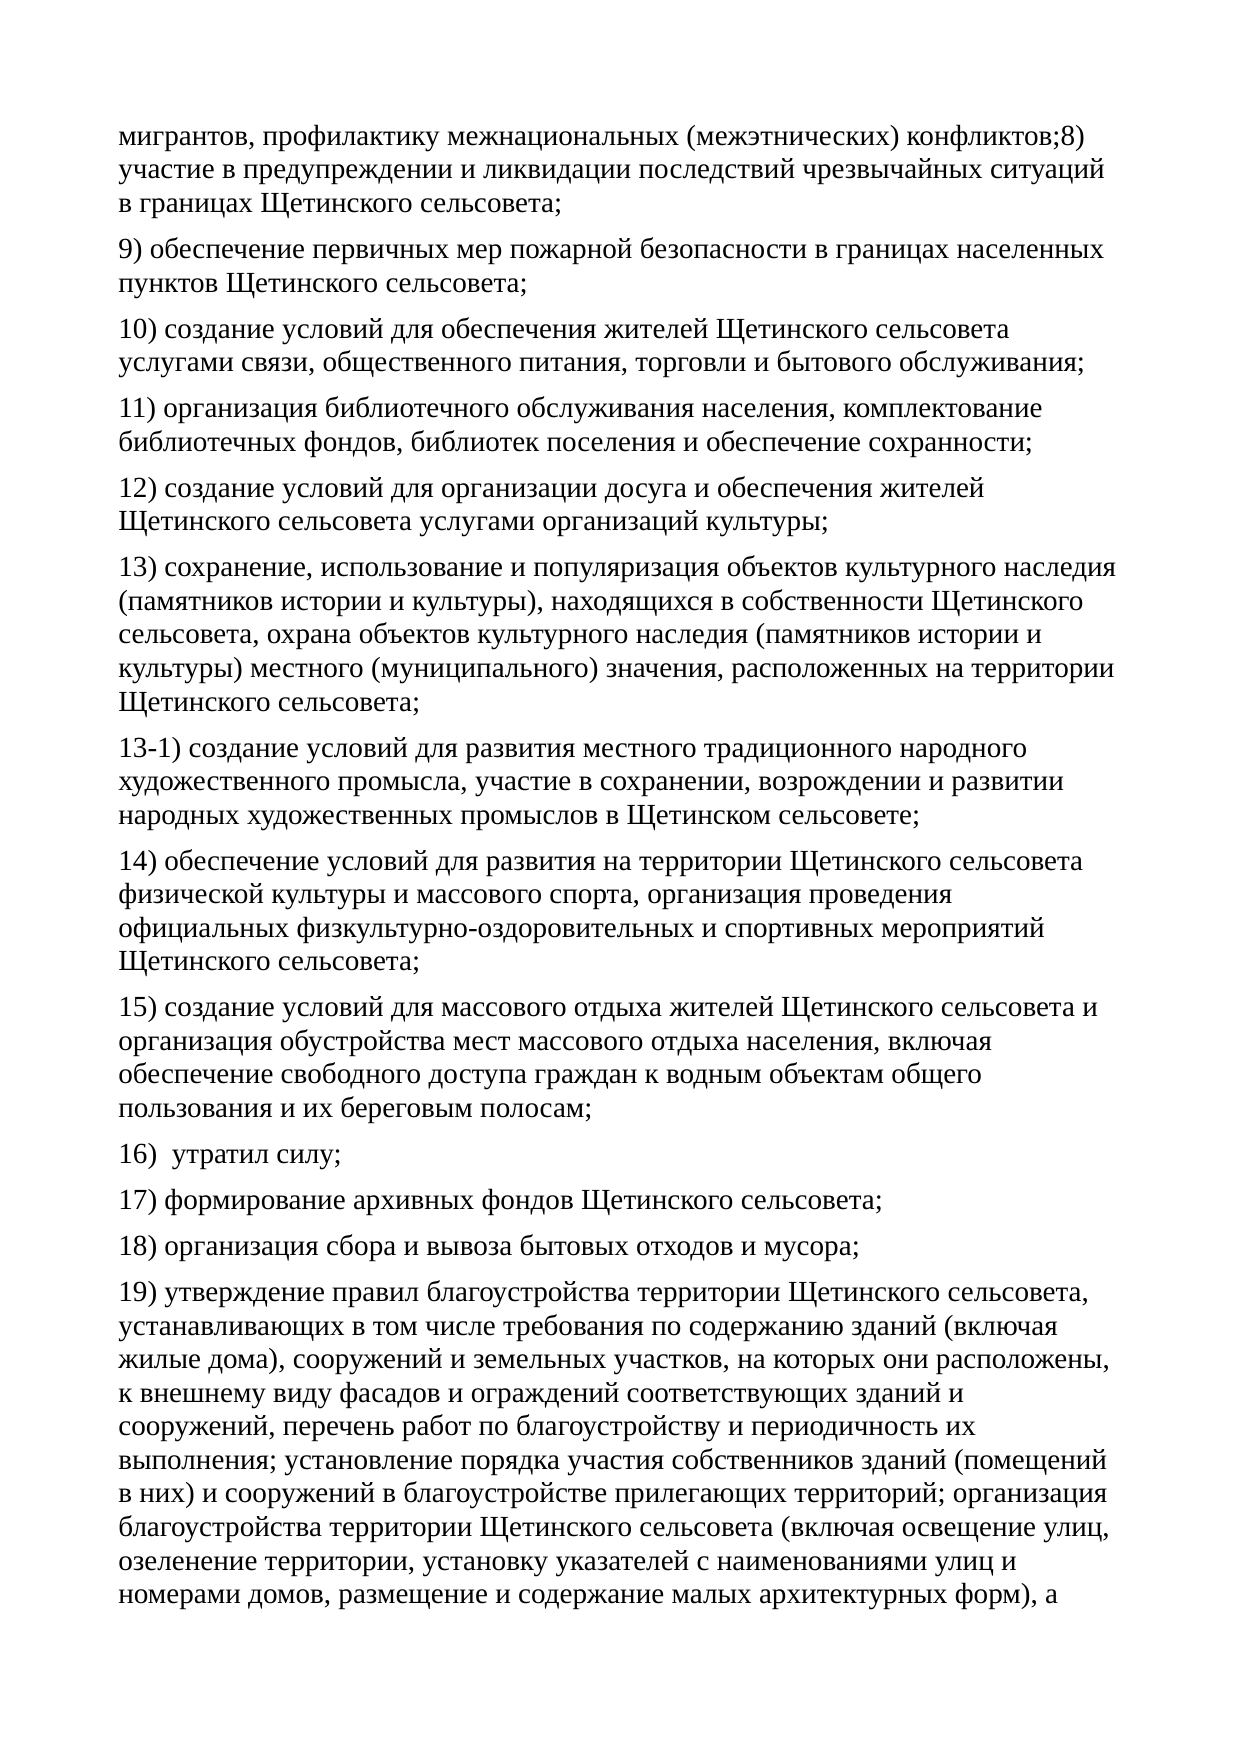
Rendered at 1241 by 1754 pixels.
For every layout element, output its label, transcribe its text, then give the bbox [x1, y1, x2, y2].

text 9) обеспечение первичных мер пожарной безопасности в границах населенных пунктов Щетинского сельсовета; [118, 231, 1122, 298]
text мигрантов, профилактику межнациональных (межэтнических) конфликтов;8) участие в предупреждении и ликвидации последствий чрезвычайных ситуаций в границах Щетинского сельсовета; [118, 118, 1122, 219]
text 13-1) создание условий для развития местного традиционного народного художественного промысла, участие в сохранении, возрождении и развитии народных художественных промыслов в Щетинском сельсовете; [118, 730, 1122, 830]
text 16) утратил силу; [118, 1136, 1122, 1170]
text 18) организация сбора и вывоза бытовых отходов и мусора; [118, 1228, 1122, 1262]
text 15) создание условий для массового отдыха жителей Щетинского сельсовета и организация обустройства мест массового отдыха населения, включая обеспечение свободного доступа граждан к водным объектам общего пользования и их береговым полосам; [118, 989, 1122, 1124]
text 13) сохранение, использование и популяризация объектов культурного наследия (памятников истории и культуры), находящихся в собственности Щетинского сельсовета, охрана объектов культурного наследия (памятников истории и культуры) местного (муниципального) значения, расположенных на территории Щетинского сельсовета; [118, 549, 1122, 717]
text 19) утверждение правил благоустройства территории Щетинского сельсовета, устанавливающих в том числе требования по содержанию зданий (включая жилые дома), сооружений и земельных участков, на которых они расположены, к внешнему виду фасадов и ограждений соответствующих зданий и сооружений, перечень работ по благоустройству и периодичность их выполнения; установление порядка участия собственников зданий (помещений в них) и сооружений в благоустройстве прилегающих территорий; организация благоустройства территории Щетинского сельсовета (включая освещение улиц, озеленение территории, установку указателей с наименованиями улиц и номерами домов, размещение и содержание малых архитектурных форм), а [118, 1274, 1122, 1610]
text 11) организация библиотечного обслуживания населения, комплектование библиотечных фондов, библиотек поселения и обеспечение сохранности; [118, 390, 1122, 457]
text 12) создание условий для организации досуга и обеспечения жителей Щетинского сельсовета услугами организаций культуры; [118, 470, 1122, 537]
text 14) обеспечение условий для развития на территории Щетинского сельсовета физической культуры и массового спорта, организация проведения официальных физкультурно-оздоровительных и спортивных мероприятий Щетинского сельсовета; [118, 843, 1122, 977]
text 10) создание условий для обеспечения жителей Щетинского сельсовета услугами связи, общественного питания, торговли и бытового обслуживания; [118, 311, 1122, 378]
text 17) формирование архивных фондов Щетинского сельсовета; [118, 1182, 1122, 1216]
